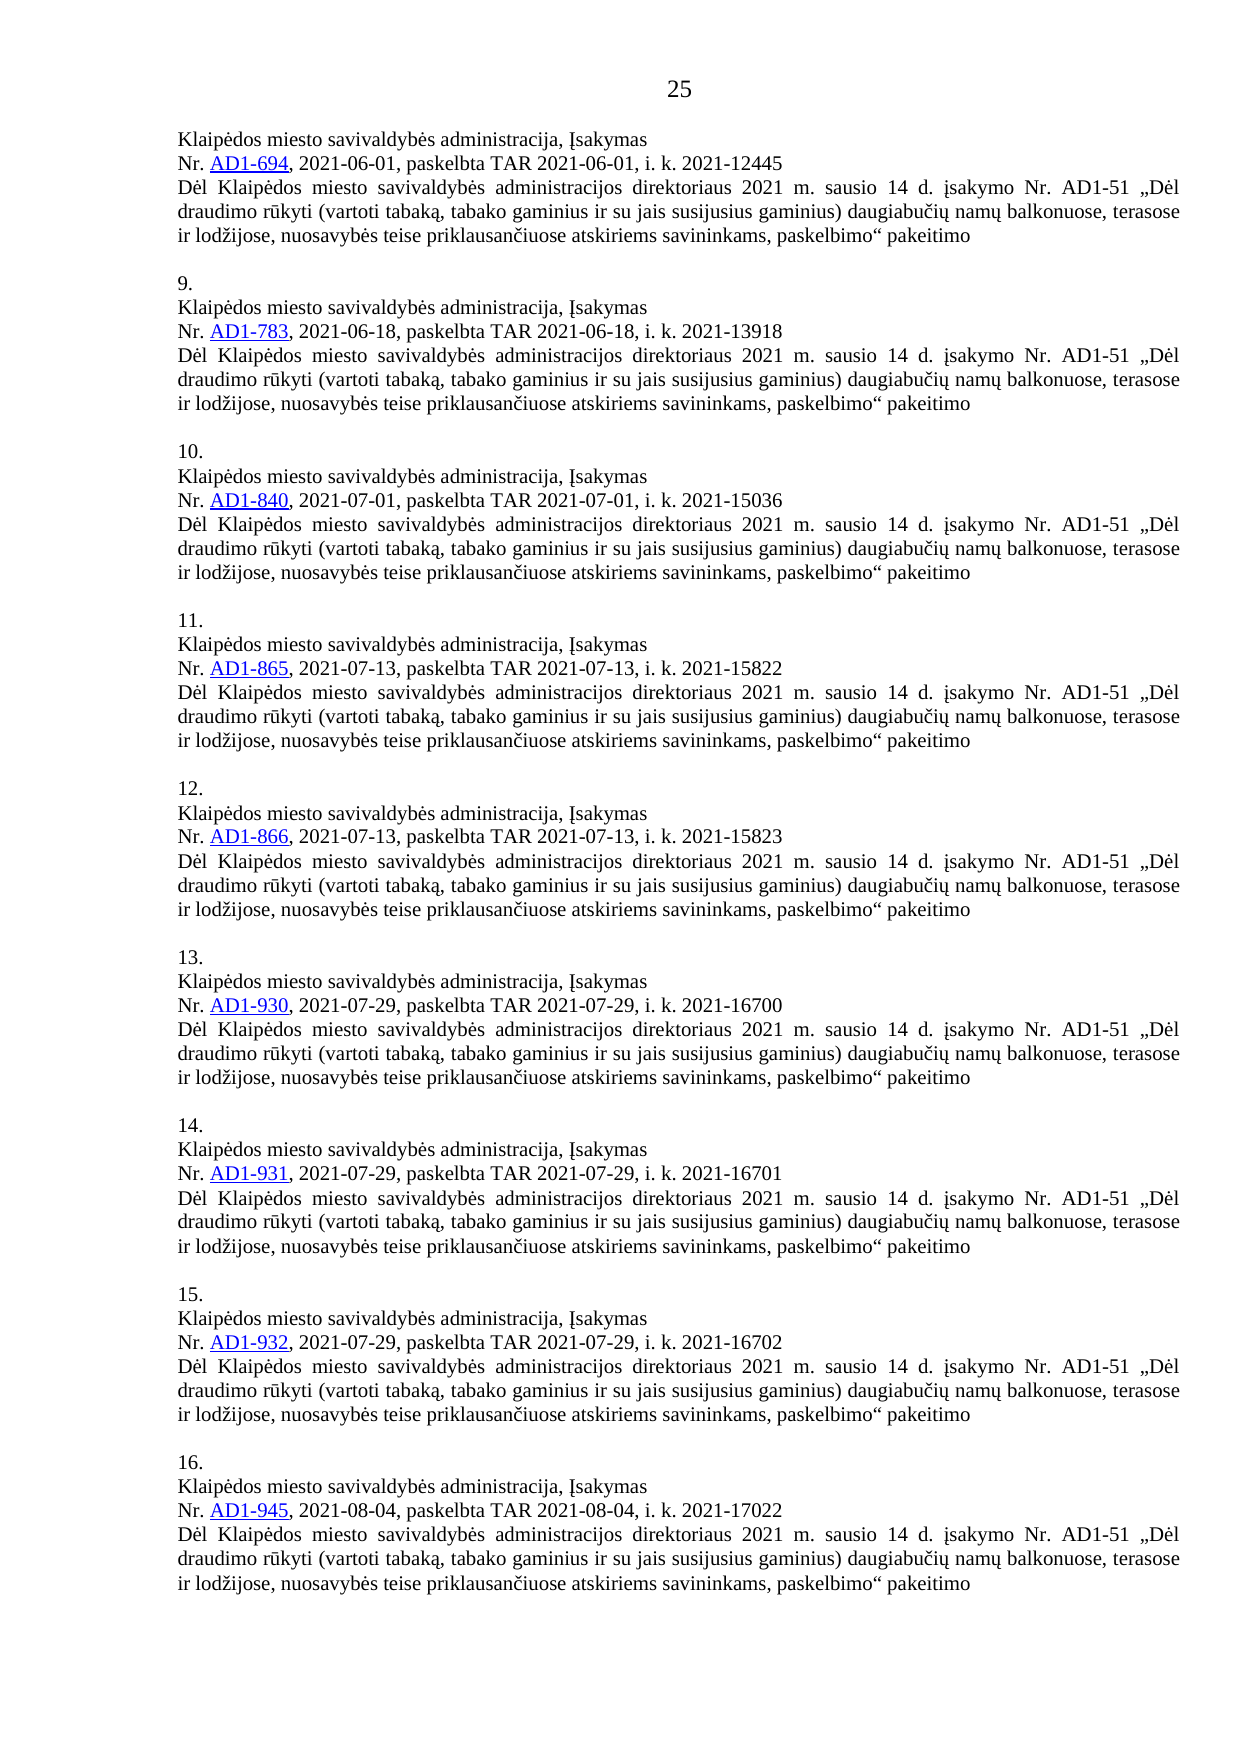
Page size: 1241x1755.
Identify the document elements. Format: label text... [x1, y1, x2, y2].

text Nr. AD1-866, 2021-07-13, paskelbta TAR 2021-07-13, i. k. 2021-15823 [177, 824, 1181, 848]
text 13. [177, 945, 1181, 969]
text 15. [177, 1282, 1181, 1306]
text Dėl Klaipėdos miesto savivaldybės administracijos direktoriaus 2021 m. sausio 14 d. įsakymo Nr. AD1-51 „Dėl draudimo rūkyti (vartoti tabaką, tabako gaminius ir su jais susijusius gaminius) daugiabučių namų balkonuose, terasose ir lodžijose, nuosavybės teise priklausančiuose atskiriems savininkams, paskelbimo“ pakeitimo [177, 1522, 1181, 1594]
text Klaipėdos miesto savivaldybės administracija, Įsakymas [177, 127, 1181, 151]
text Dėl Klaipėdos miesto savivaldybės administracijos direktoriaus 2021 m. sausio 14 d. įsakymo Nr. AD1-51 „Dėl draudimo rūkyti (vartoti tabaką, tabako gaminius ir su jais susijusius gaminius) daugiabučių namų balkonuose, terasose ir lodžijose, nuosavybės teise priklausančiuose atskiriems savininkams, paskelbimo“ pakeitimo [177, 1354, 1181, 1426]
text Dėl Klaipėdos miesto savivaldybės administracijos direktoriaus 2021 m. sausio 14 d. įsakymo Nr. AD1-51 „Dėl draudimo rūkyti (vartoti tabaką, tabako gaminius ir su jais susijusius gaminius) daugiabučių namų balkonuose, terasose ir lodžijose, nuosavybės teise priklausančiuose atskiriems savininkams, paskelbimo“ pakeitimo [177, 680, 1181, 752]
text Klaipėdos miesto savivaldybės administracija, Įsakymas [177, 969, 1181, 993]
text 9. [177, 271, 1181, 295]
text 10. [177, 439, 1181, 463]
text Nr. AD1-932, 2021-07-29, paskelbta TAR 2021-07-29, i. k. 2021-16702 [177, 1330, 1181, 1354]
text Klaipėdos miesto savivaldybės administracija, Įsakymas [177, 632, 1181, 656]
text Dėl Klaipėdos miesto savivaldybės administracijos direktoriaus 2021 m. sausio 14 d. įsakymo Nr. AD1-51 „Dėl draudimo rūkyti (vartoti tabaką, tabako gaminius ir su jais susijusius gaminius) daugiabučių namų balkonuose, terasose ir lodžijose, nuosavybės teise priklausančiuose atskiriems savininkams, paskelbimo“ pakeitimo [177, 512, 1181, 584]
text Nr. AD1-931, 2021-07-29, paskelbta TAR 2021-07-29, i. k. 2021-16701 [177, 1161, 1181, 1185]
text Nr. AD1-840, 2021-07-01, paskelbta TAR 2021-07-01, i. k. 2021-15036 [177, 488, 1181, 512]
text 14. [177, 1113, 1181, 1137]
text Klaipėdos miesto savivaldybės administracija, Įsakymas [177, 295, 1181, 319]
text Klaipėdos miesto savivaldybės administracija, Įsakymas [177, 1306, 1181, 1330]
text Nr. AD1-930, 2021-07-29, paskelbta TAR 2021-07-29, i. k. 2021-16700 [177, 993, 1181, 1017]
text 16. [177, 1450, 1181, 1474]
text 12. [177, 776, 1181, 800]
text Dėl Klaipėdos miesto savivaldybės administracijos direktoriaus 2021 m. sausio 14 d. įsakymo Nr. AD1-51 „Dėl draudimo rūkyti (vartoti tabaką, tabako gaminius ir su jais susijusius gaminius) daugiabučių namų balkonuose, terasose ir lodžijose, nuosavybės teise priklausančiuose atskiriems savininkams, paskelbimo“ pakeitimo [177, 1017, 1181, 1089]
text Nr. AD1-694, 2021-06-01, paskelbta TAR 2021-06-01, i. k. 2021-12445 [177, 151, 1181, 175]
text Nr. AD1-945, 2021-08-04, paskelbta TAR 2021-08-04, i. k. 2021-17022 [177, 1498, 1181, 1522]
text Dėl Klaipėdos miesto savivaldybės administracijos direktoriaus 2021 m. sausio 14 d. įsakymo Nr. AD1-51 „Dėl draudimo rūkyti (vartoti tabaką, tabako gaminius ir su jais susijusius gaminius) daugiabučių namų balkonuose, terasose ir lodžijose, nuosavybės teise priklausančiuose atskiriems savininkams, paskelbimo“ pakeitimo [177, 343, 1181, 415]
text Nr. AD1-783, 2021-06-18, paskelbta TAR 2021-06-18, i. k. 2021-13918 [177, 319, 1181, 343]
text Dėl Klaipėdos miesto savivaldybės administracijos direktoriaus 2021 m. sausio 14 d. įsakymo Nr. AD1-51 „Dėl draudimo rūkyti (vartoti tabaką, tabako gaminius ir su jais susijusius gaminius) daugiabučių namų balkonuose, terasose ir lodžijose, nuosavybės teise priklausančiuose atskiriems savininkams, paskelbimo“ pakeitimo [177, 175, 1181, 247]
text Klaipėdos miesto savivaldybės administracija, Įsakymas [177, 800, 1181, 824]
text Klaipėdos miesto savivaldybės administracija, Įsakymas [177, 463, 1181, 488]
text Dėl Klaipėdos miesto savivaldybės administracijos direktoriaus 2021 m. sausio 14 d. įsakymo Nr. AD1-51 „Dėl draudimo rūkyti (vartoti tabaką, tabako gaminius ir su jais susijusius gaminius) daugiabučių namų balkonuose, terasose ir lodžijose, nuosavybės teise priklausančiuose atskiriems savininkams, paskelbimo“ pakeitimo [177, 1185, 1181, 1258]
text Klaipėdos miesto savivaldybės administracija, Įsakymas [177, 1474, 1181, 1498]
text Klaipėdos miesto savivaldybės administracija, Įsakymas [177, 1137, 1181, 1161]
text 11. [177, 608, 1181, 632]
text Nr. AD1-865, 2021-07-13, paskelbta TAR 2021-07-13, i. k. 2021-15822 [177, 656, 1181, 680]
text Dėl Klaipėdos miesto savivaldybės administracijos direktoriaus 2021 m. sausio 14 d. įsakymo Nr. AD1-51 „Dėl draudimo rūkyti (vartoti tabaką, tabako gaminius ir su jais susijusius gaminius) daugiabučių namų balkonuose, terasose ir lodžijose, nuosavybės teise priklausančiuose atskiriems savininkams, paskelbimo“ pakeitimo [177, 848, 1181, 921]
